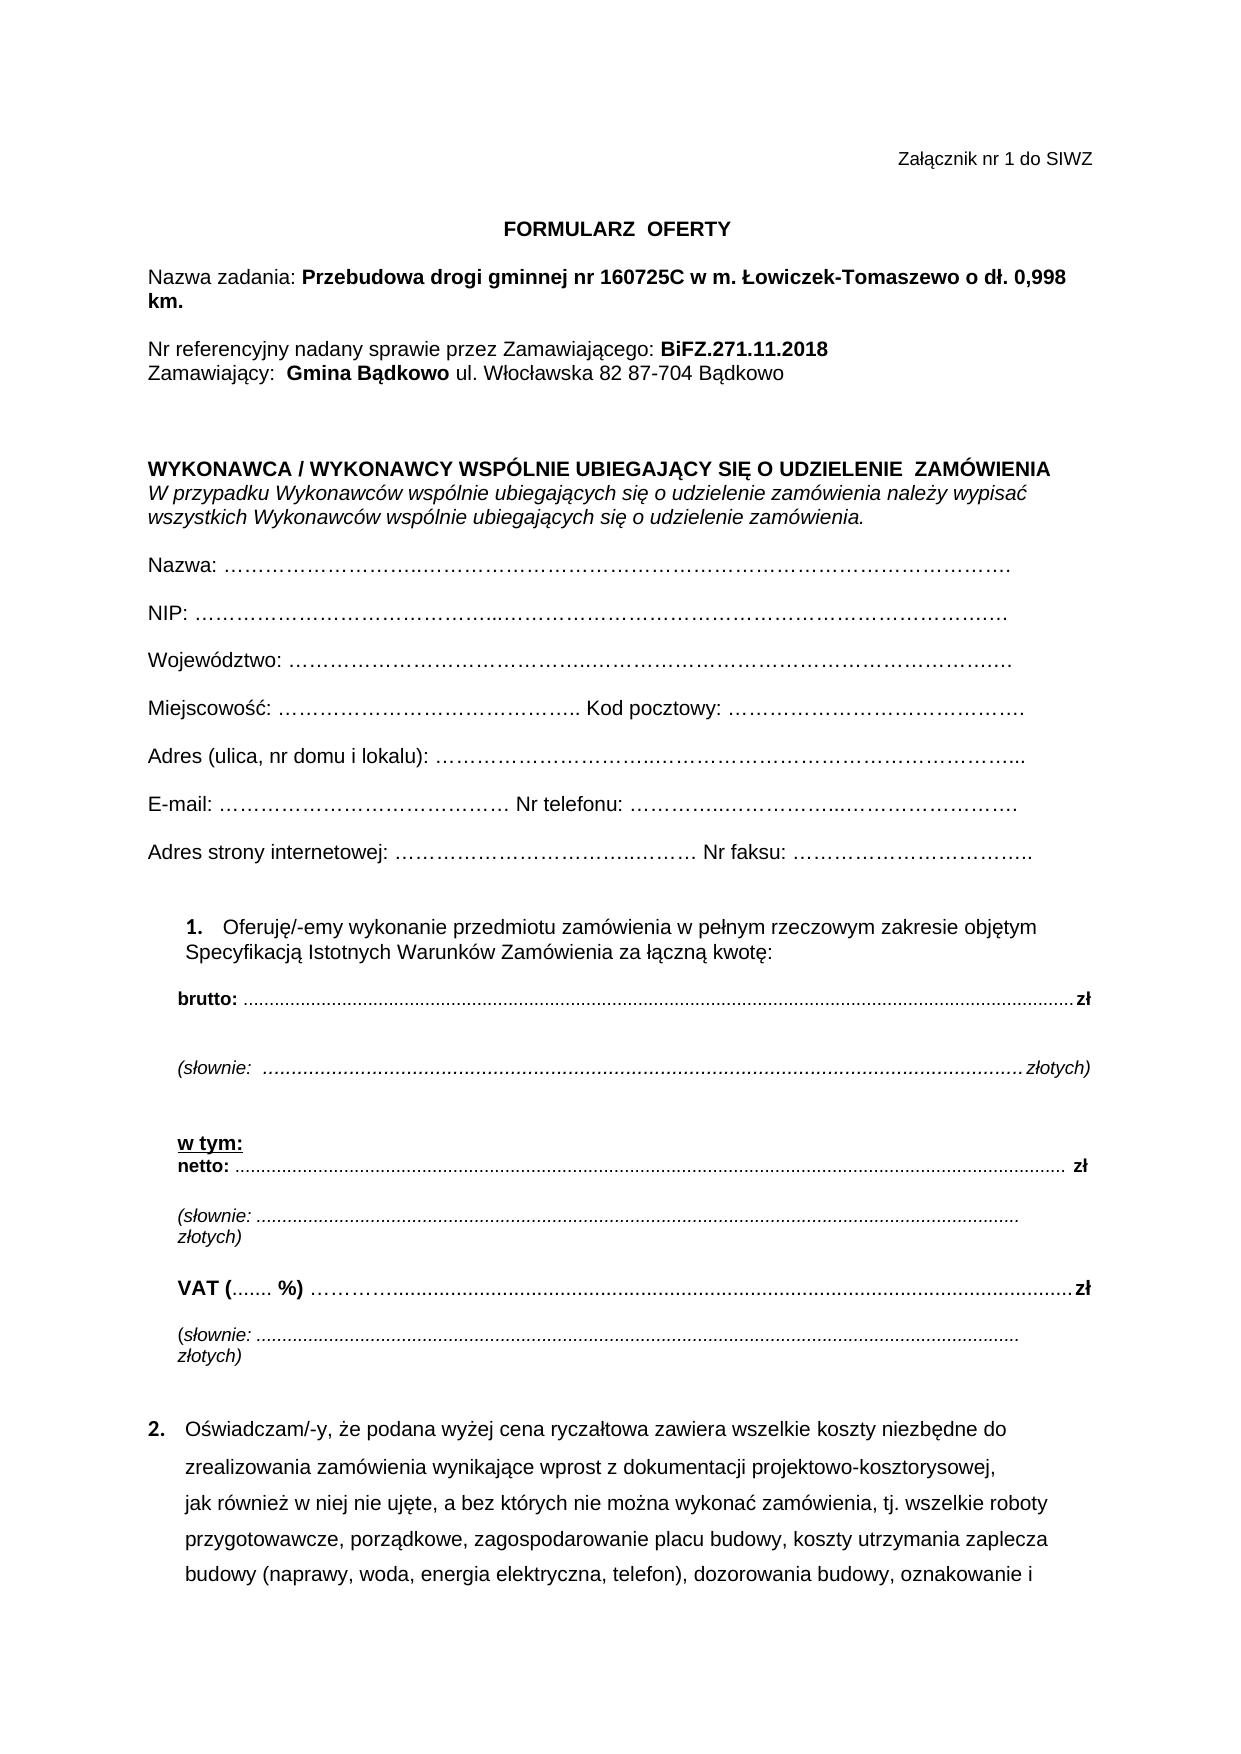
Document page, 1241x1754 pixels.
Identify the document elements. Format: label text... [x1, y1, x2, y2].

text Nazwa zadania: Przebudowa drogi gminnej nr 160725C w m. Łowiczek-Tomaszewo o dł. 0,998 km. [148, 265, 1093, 313]
list Oferuję/-emy wykonanie przedmiotu zamówienia w pełnym rzeczowym zakresie objętym Specyfikacją Istotnych Warunków Zamówienia za łączną kwotę: [185, 912, 1093, 964]
text w tym: [148, 1131, 1093, 1155]
subtitle Nr referencyjny nadany sprawie przez Zamawiającego: BiFZ.271.11.2018 [148, 313, 1093, 361]
text Miejscowość: …………………………………….. Kod pocztowy: ……………………………………. [148, 696, 1093, 720]
text Załącznik nr 1 do SIWZ [148, 148, 1093, 169]
text Adres (ulica, nr domu i lokalu): …………………………..……………………………………………... [148, 744, 1093, 768]
text VAT (....... %) …………......................................................................................................................zł (słownie: ................................................................................................................................................... złotych) [177, 1276, 1093, 1367]
subtitle Zamawiający: Gmina Bądkowo ul. Włocławska 82 87-704 Bądkowo [148, 361, 1093, 385]
text NIP: ……………………………………...…………………………………………………………….… [148, 600, 1093, 624]
text Województwo: ……………………………………..………………………………………………….… [148, 648, 1093, 672]
text brutto: ................................................................................................................................................................zł (słownie: ....................................................................................................................................złotych) [177, 988, 1093, 1131]
text netto: ................................................................................................................................................................ zł [177, 1155, 1093, 1204]
list FORMULARZ OFERTY [148, 217, 1093, 241]
text Adres strony internetowej: ……………………………..……… Nr faksu: …………………………….. [148, 840, 1093, 864]
text E-mail: …………………………………… Nr telefonu: …………..……………...……………………. [148, 792, 1093, 816]
list Oświadczam/-y, że podana wyżej cena ryczałtowa zawiera wszelkie koszty niezbędne do zrealizowania zamówienia wynikające wprost z dokumentacji projektowo-kosztorysowej, jak również w niej nie ujęte, a bez których nie można wykonać zamówienia, tj. wszelkie roboty przygotowawcze, porządkowe, zagospodarowanie placu budowy, koszty utrzymania zaplecza budowy (naprawy, woda, energia elektryczna, telefon), dozorowania budowy, oznakowanie i [148, 1414, 1093, 1586]
text (słownie: ................................................................................................................................................... złotych) [177, 1204, 1093, 1276]
text Nazwa: ………………………..…………………………………………………………………………. [148, 552, 1093, 576]
subtitle WYKONAWCA / WYKONAWCY WSPÓLNIE UBIEGAJĄCY SIĘ O UDZIELENIE ZAMÓWIENIA W przypadku Wykonawców wspólnie ubiegających się o udzielenie zamówienia należy wypisać wszystkich Wykonawców wspólnie ubiegających się o udzielenie zamówienia. [148, 457, 1093, 528]
